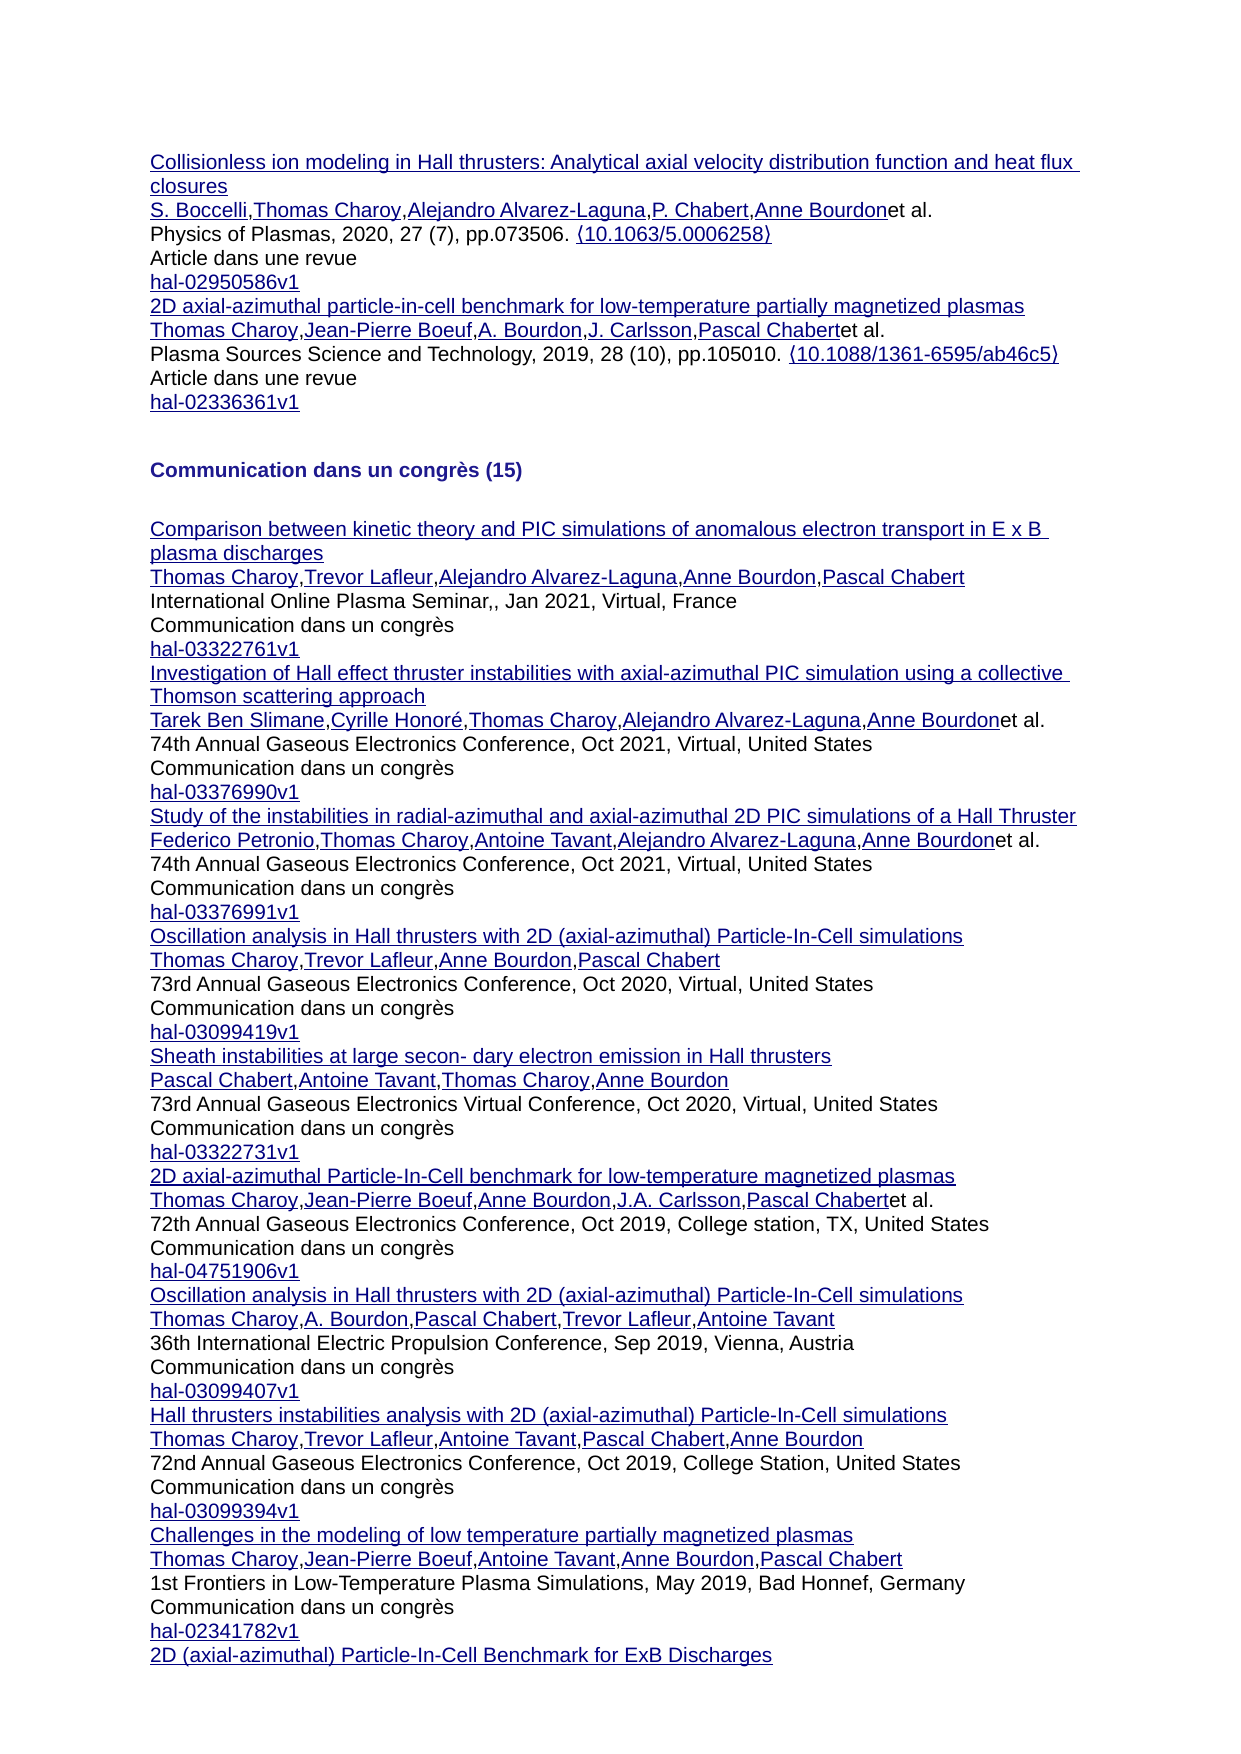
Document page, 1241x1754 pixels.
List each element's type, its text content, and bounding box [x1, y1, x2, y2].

table_cell Hall thrusters instabilities analysis with 2D (axial-azimuthal) Particle-In-Cell simulations Thomas Charoy,Trevor Lafleur,Antoine Tavant,Pascal Chabert,Anne Bourdon 72nd Annual Gaseous Electronics Conference, Oct 2019, College Station, United States Communication dans un congrès hal-03099394v1 [150, 1403, 1090, 1523]
table_cell Sheath instabilities at large secon- dary electron emission in Hall thrusters Pascal Chabert,Antoine Tavant,Thomas Charoy,Anne Bourdon 73rd Annual Gaseous Electronics Virtual Conference, Oct 2020, Virtual, United States Communication dans un congrès hal-03322731v1 [150, 1044, 1090, 1163]
table_cell Study of the instabilities in radial-azimuthal and axial-azimuthal 2D PIC simulations of a Hall Thruster Federico Petronio,Thomas Charoy,Antoine Tavant,Alejandro Alvarez-Laguna,Anne Bourdonet al. 74th Annual Gaseous Electronics Conference, Oct 2021, Virtual, United States Communication dans un congrès hal-03376991v1 [150, 804, 1090, 924]
table_cell Challenges in the modeling of low temperature partially magnetized plasmas Thomas Charoy,Jean-Pierre Boeuf,Antoine Tavant,Anne Bourdon,Pascal Chabert 1st Frontiers in Low-Temperature Plasma Simulations, May 2019, Bad Honnef, Germany Communication dans un congrès hal-02341782v1 [150, 1523, 1090, 1643]
table_cell 2D (axial-azimuthal) Particle-In-Cell Benchmark for ExB Discharges [150, 1643, 1090, 1667]
table_cell Oscillation analysis in Hall thrusters with 2D (axial-azimuthal) Particle-In-Cell simulations Thomas Charoy,Trevor Lafleur,Anne Bourdon,Pascal Chabert 73rd Annual Gaseous Electronics Conference, Oct 2020, Virtual, United States Communication dans un congrès hal-03099419v1 [150, 924, 1090, 1044]
subtitle Communication dans un congrès (15) [150, 458, 1090, 482]
table_cell Investigation of Hall effect thruster instabilities with axial-azimuthal PIC simulation using a collective Thomson scattering approach Tarek Ben Slimane,Cyrille Honoré,Thomas Charoy,Alejandro Alvarez-Laguna,Anne Bourdonet al. 74th Annual Gaseous Electronics Conference, Oct 2021, Virtual, United States Communication dans un congrès hal-03376990v1 [150, 660, 1090, 804]
table_cell Collisionless ion modeling in Hall thrusters: Analytical axial velocity distribution function and heat flux closures S. Boccelli,Thomas Charoy,Alejandro Alvarez-Laguna,P. Chabert,Anne Bourdonet al. Physics of Plasmas, 2020, 27 (7), pp.073506. ⟨10.1063/5.0006258⟩ Article dans une revue hal-02950586v1 [150, 150, 1090, 294]
table_cell 2D axial-azimuthal particle-in-cell benchmark for low-temperature partially magnetized plasmas Thomas Charoy,Jean-Pierre Boeuf,A. Bourdon,J. Carlsson,Pascal Chabertet al. Plasma Sources Science and Technology, 2019, 28 (10), pp.105010. ⟨10.1088/1361-6595/ab46c5⟩ Article dans une revue hal-02336361v1 [150, 294, 1090, 413]
table_cell Oscillation analysis in Hall thrusters with 2D (axial-azimuthal) Particle-In-Cell simulations Thomas Charoy,A. Bourdon,Pascal Chabert,Trevor Lafleur,Antoine Tavant 36th International Electric Propulsion Conference, Sep 2019, Vienna, Austria Communication dans un congrès hal-03099407v1 [150, 1283, 1090, 1403]
table_cell 2D axial-azimuthal Particle-In-Cell benchmark for low-temperature magnetized plasmas Thomas Charoy,Jean-Pierre Boeuf,Anne Bourdon,J.A. Carlsson,Pascal Chabertet al. 72th Annual Gaseous Electronics Conference, Oct 2019, College station, TX, United States Communication dans un congrès hal-04751906v1 [150, 1164, 1090, 1283]
table_header Comparison between kinetic theory and PIC simulations of anomalous electron transport in E x B plasma discharges Thomas Charoy,Trevor Lafleur,Alejandro Alvarez-Laguna,Anne Bourdon,Pascal Chabert International Online Plasma Seminar,, Jan 2021, Virtual, France Communication dans un congrès hal-03322761v1 [150, 517, 1090, 660]
